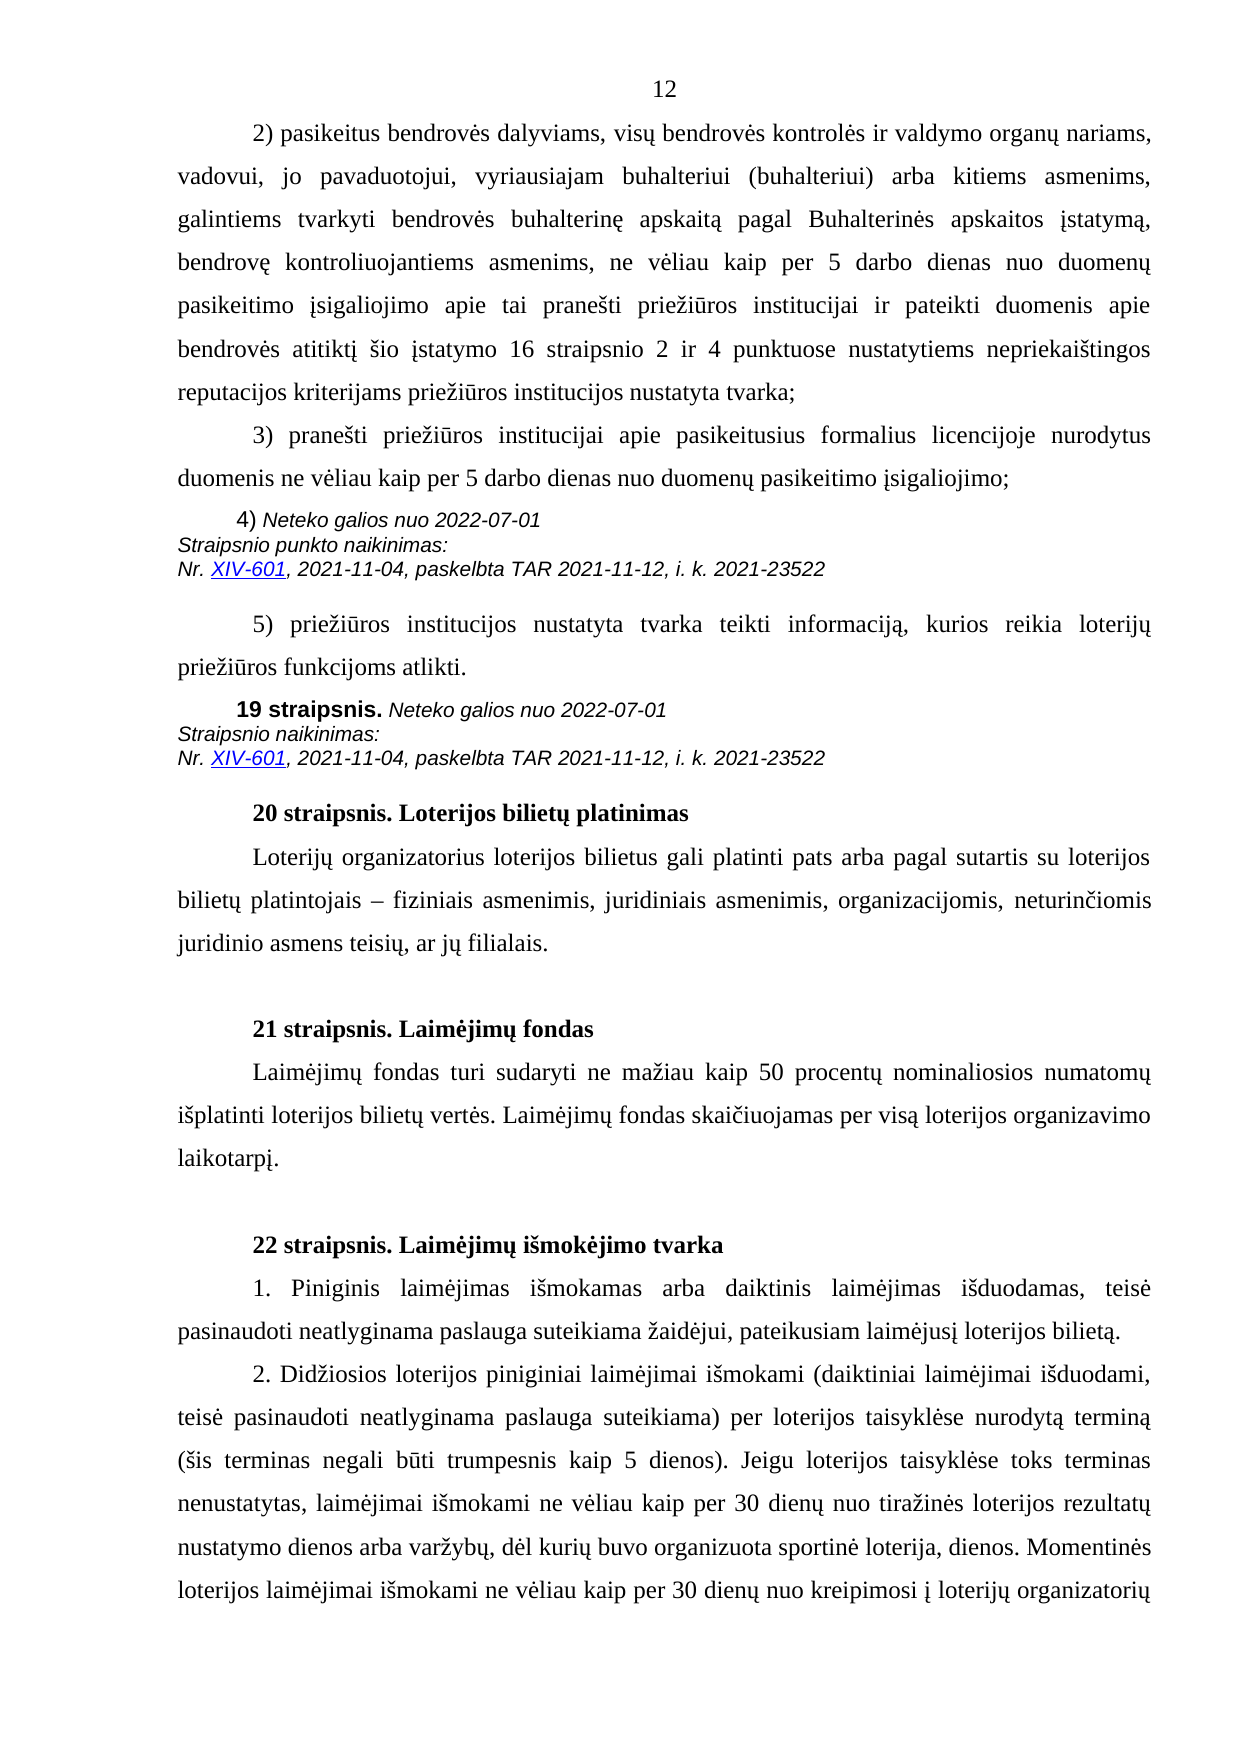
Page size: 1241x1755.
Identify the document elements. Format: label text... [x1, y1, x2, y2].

text 19 straipsnis. Neteko galios nuo 2022-07-01 [177, 696, 1152, 722]
text 21 straipsnis. Laimėjimų fondas [177, 1014, 1152, 1043]
text Nr. XIV-601, 2021-11-04, paskelbta TAR 2021-11-12, i. k. 2021-23522 [177, 557, 1152, 581]
text 22 straipsnis. Laimėjimų išmokėjimo tvarka [177, 1230, 1152, 1258]
text Laimėjimų fondas turi sudaryti ne mažiau kaip 50 procentų nominaliosios numatomų išplatinti loterijos bilietų vertės. Laimėjimų fondas skaičiuojamas per visą loterijos organizavimo laikotarpį. [177, 1057, 1152, 1172]
text 4) Neteko galios nuo 2022-07-01 [177, 506, 1152, 533]
text 5) priežiūros institucijos nustatyta tvarka teikti informaciją, kurios reikia loterijų priežiūros funkcijoms atlikti. [177, 609, 1152, 681]
text 2) pasikeitus bendrovės dalyviams, visų bendrovės kontrolės ir valdymo organų nariams, vadovui, jo pavaduotojui, vyriausiajam buhalteriui (buhalteriui) arba kitiems asmenims, galintiems tvarkyti bendrovės buhalterinę apskaitą pagal Buhalterinės apskaitos įstatymą, bendrovę kontroliuojantiems asmenims, ne vėliau kaip per 5 darbo dienas nuo duomenų pasikeitimo įsigaliojimo apie tai pranešti priežiūros institucijai ir pateikti duomenis apie bendrovės atitiktį šio įstatymo 16 straipsnio 2 ir 4 punktuose nustatytiems nepriekaištingos reputacijos kriterijams priežiūros institucijos nustatyta tvarka; [177, 118, 1152, 406]
text 2. Didžiosios loterijos piniginiai laimėjimai išmokami (daiktiniai laimėjimai išduodami, teisė pasinaudoti neatlyginama paslauga suteikiama) per loterijos taisyklėse nurodytą terminą (šis terminas negali būti trumpesnis kaip 5 dienos). Jeigu loterijos taisyklėse toks terminas nenustatytas, laimėjimai išmokami ne vėliau kaip per 30 dienų nuo tiražinės loterijos rezultatų nustatymo dienos arba varžybų, dėl kurių buvo organizuota sportinė loterija, dienos. Momentinės loterijos laimėjimai išmokami ne vėliau kaip per 30 dienų nuo kreipimosi į loterijų organizatorių [177, 1359, 1152, 1603]
text 1. Piniginis laimėjimas išmokamas arba daiktinis laimėjimas išduodamas, teisė pasinaudoti neatlyginama paslauga suteikiama žaidėjui, pateikusiam laimėjusį loterijos bilietą. [177, 1273, 1152, 1345]
text Straipsnio naikinimas: [177, 722, 1152, 746]
text 3) pranešti priežiūros institucijai apie pasikeitusius formalius licencijoje nurodytus duomenis ne vėliau kaip per 5 darbo dienas nuo duomenų pasikeitimo įsigaliojimo; [177, 420, 1152, 492]
text Straipsnio punkto naikinimas: [177, 533, 1152, 557]
text 20 straipsnis. Loterijos bilietų platinimas [177, 798, 1152, 827]
text Nr. XIV-601, 2021-11-04, paskelbta TAR 2021-11-12, i. k. 2021-23522 [177, 746, 1152, 770]
text Loterijų organizatorius loterijos bilietus gali platinti pats arba pagal sutartis su loterijos bilietų platintojais – fiziniais asmenimis, juridiniais asmenimis, organizacijomis, neturinčiomis juridinio asmens teisių, ar jų filialais. [177, 842, 1152, 957]
